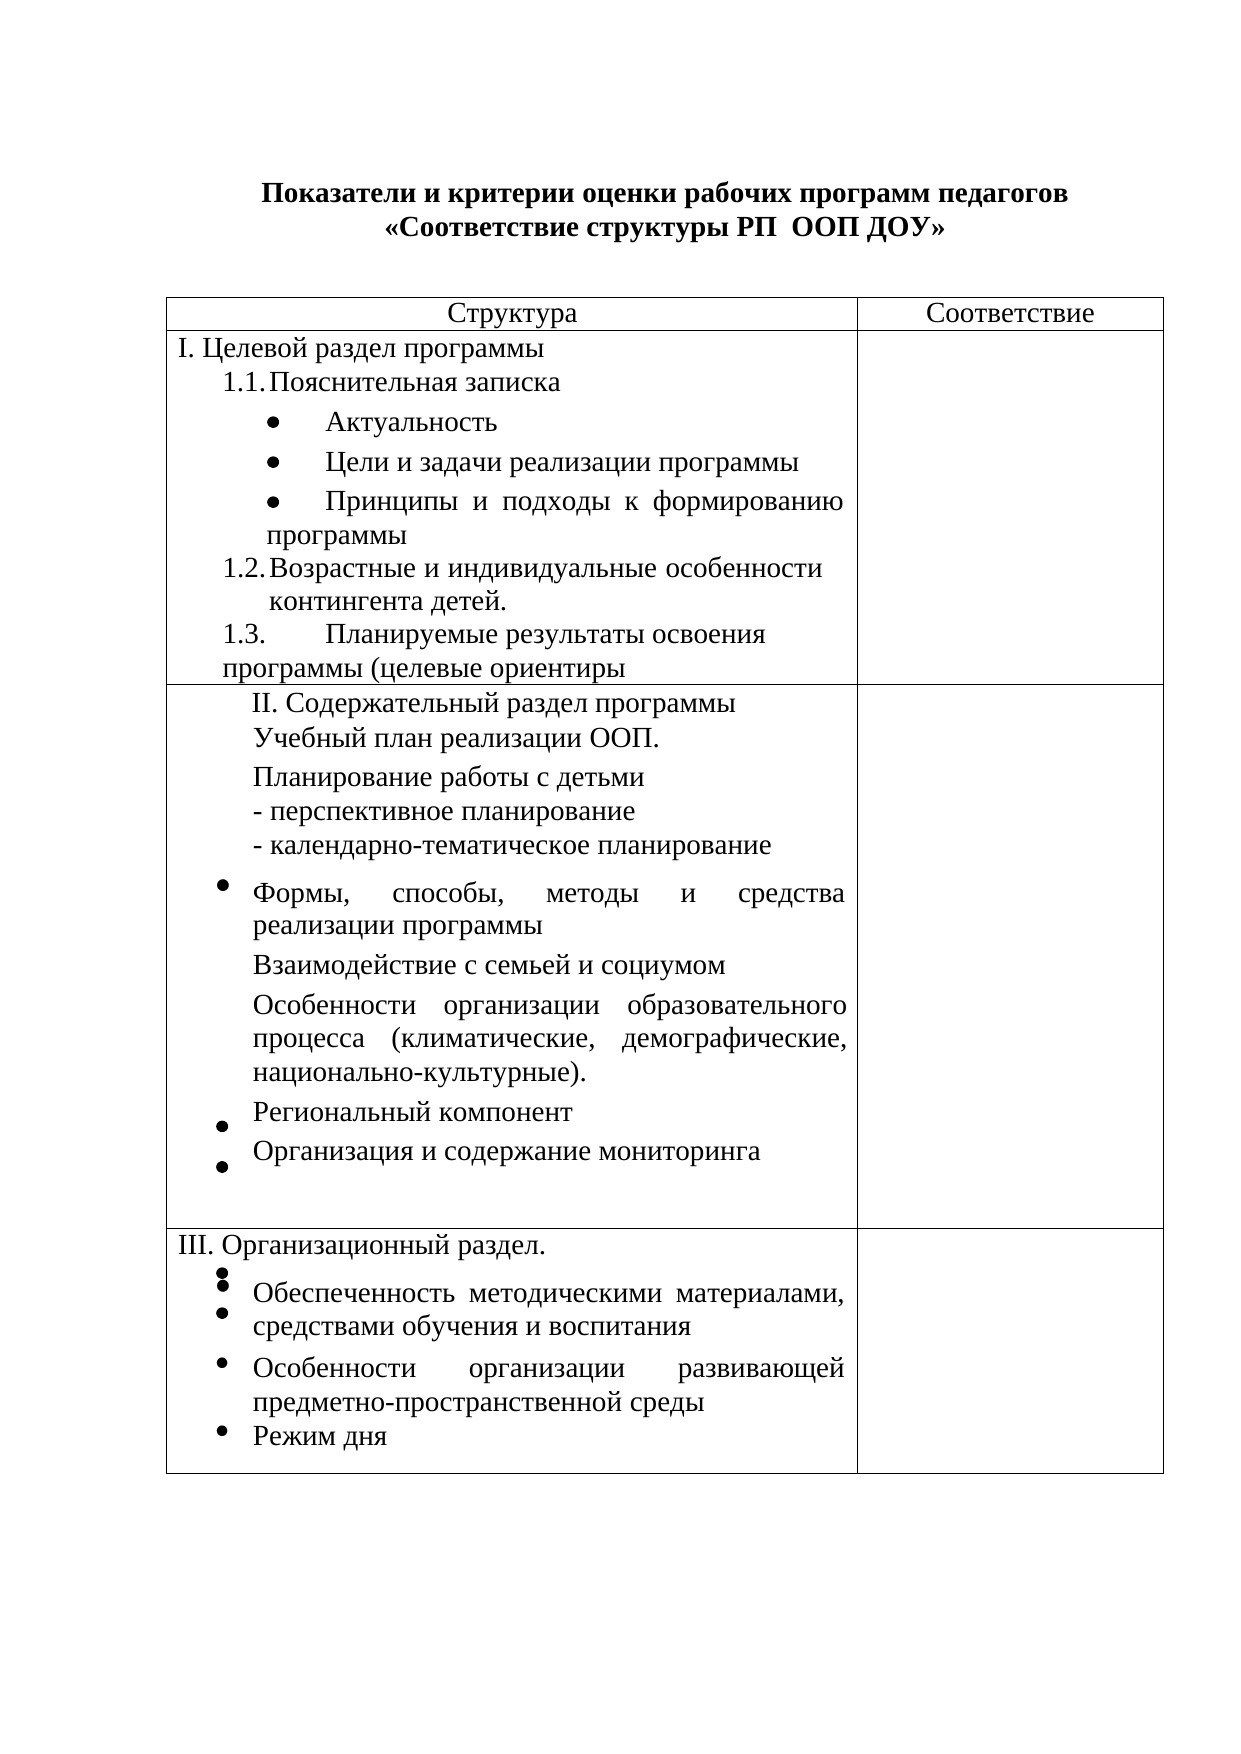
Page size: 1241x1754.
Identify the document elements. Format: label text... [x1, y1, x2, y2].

table_cell [858, 331, 1163, 684]
picture [214, 1102, 246, 1184]
text «Соответствие структуры РП ООП ДОУ» [367, 209, 962, 242]
picture [266, 398, 297, 519]
table_cell [858, 1229, 1163, 1473]
picture [215, 861, 246, 902]
table_cell I. Целевой раздел программы Пояснительная записка Актуальность Цели и задачи реализации программы Принципы и подходы к формированию программы Возрастные и индивидуальные особенности контингента детей. Планируемые результаты освоения программы (целевые ориентиры [167, 331, 857, 684]
table_cell II. Содержательный раздел программы Учебный план реализации ООП. Планирование работы с детьми перспективное планирование календарно-тематическое планирование Формы, способы, методы и средства реализации программы Взаимодействие с семьей и социумом Особенности организации образовательного процесса (климатические, демографические, национально-культурные). Региональный компонент Организация и содержание мониторинга [167, 685, 857, 1227]
picture [215, 1341, 243, 1378]
table_cell [858, 685, 1163, 1227]
text Показатели и критерии оценки рабочих программ педагогов [154, 175, 1175, 209]
table_header Соответствие [858, 298, 1163, 330]
picture [215, 1417, 243, 1446]
table_header Структура [167, 298, 857, 330]
table_cell III. Организационный раздел. Обеспеченность методическими материалами, средствами обучения и воспитания Особенности организации развивающей предметно-пространственной среды Режим дня [167, 1229, 857, 1473]
picture [226, 1249, 237, 1253]
picture [214, 1249, 246, 1330]
